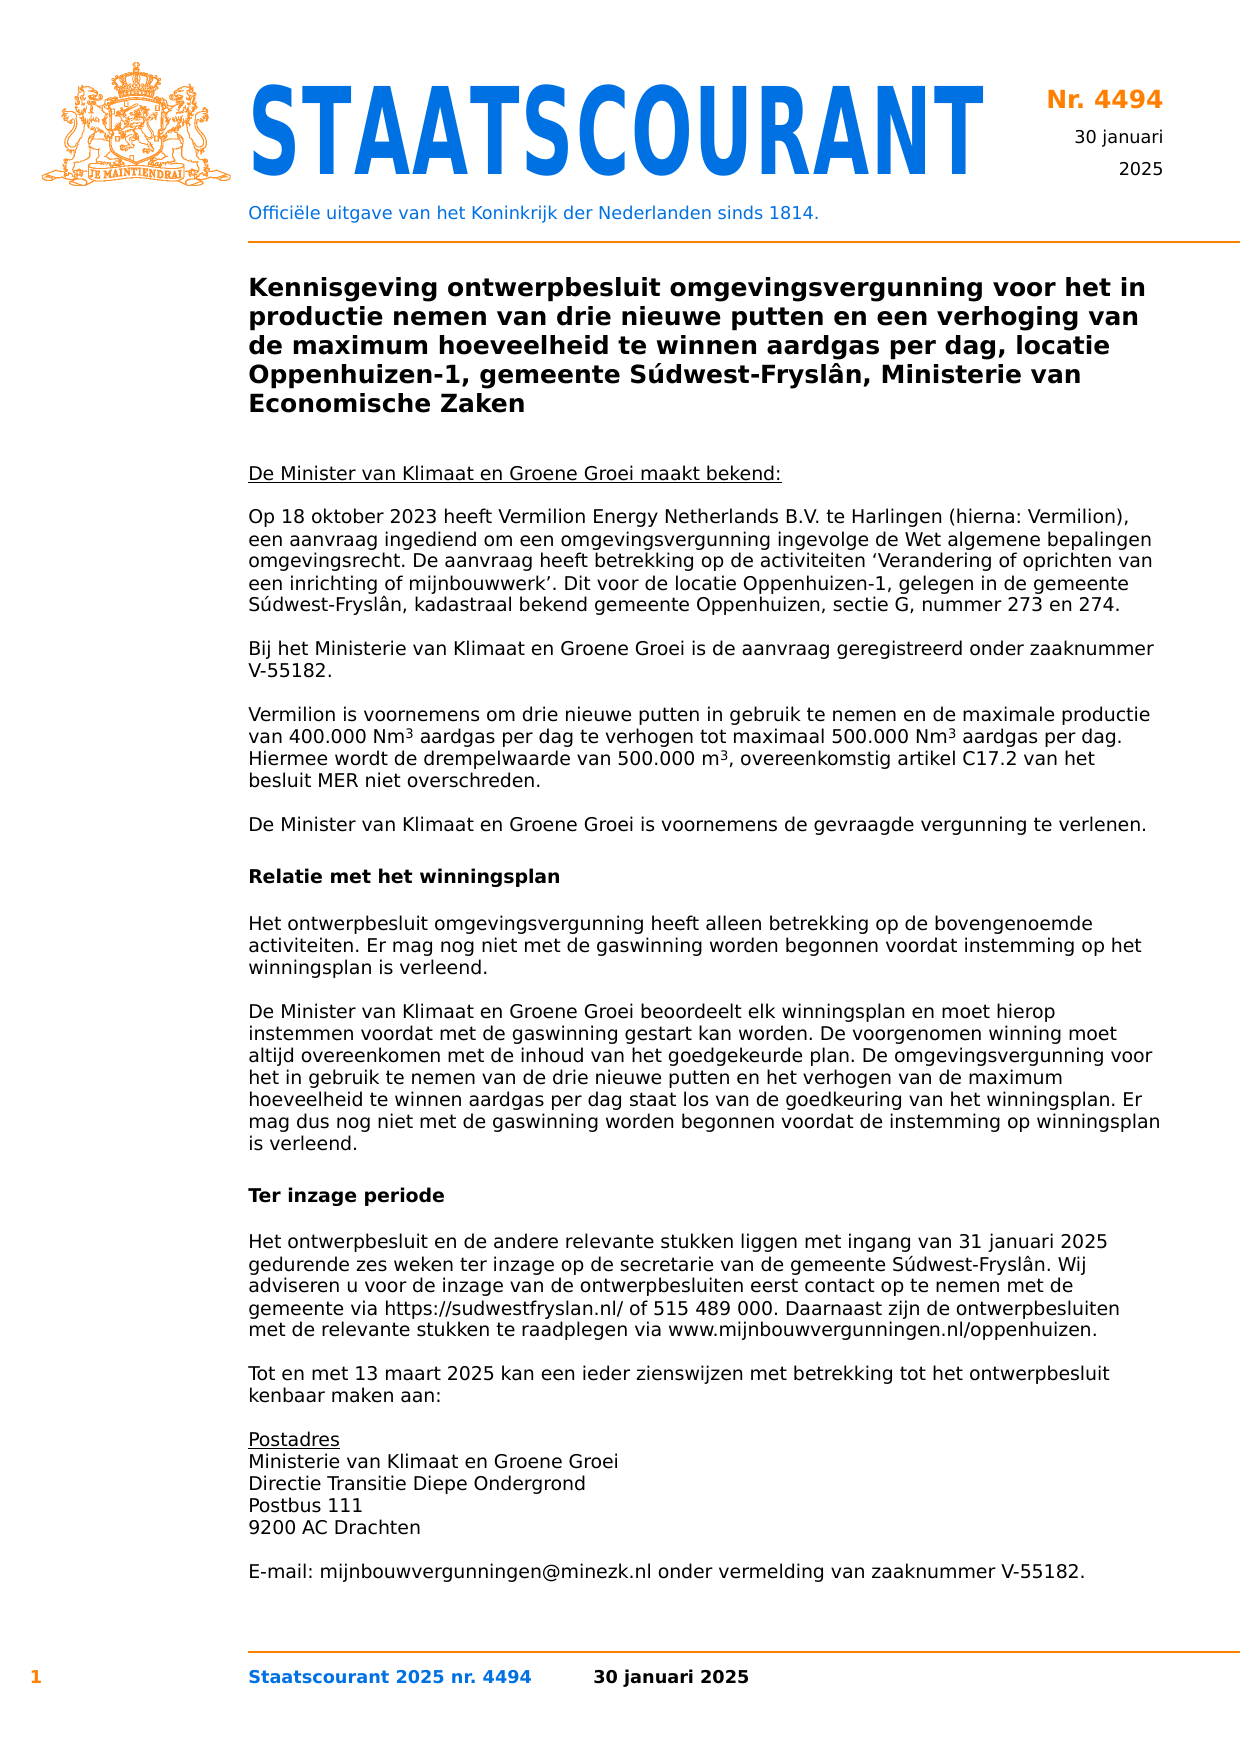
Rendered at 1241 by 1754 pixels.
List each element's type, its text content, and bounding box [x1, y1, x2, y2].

text Vermilion is voornemens om drie nieuwe putten in gebruik te nemen en de maximale productie van 400.000 Nm3 aardgas per dag te verhogen tot maximaal 500.000 Nm3 aardgas per dag. Hiermee wordt de drempelwaarde van 500.000 m3, overeenkomstig artikel C17.2 van het besluit MER niet overschreden. [248, 704, 1163, 792]
text E-mail: mijnbouwvergunningen@minezk.nl onder vermelding van zaaknummer V-55182. [248, 1561, 1163, 1583]
table_header Nr. 4494 [998, 62, 1240, 121]
text De Minister van Klimaat en Groene Groei maakt bekend: [248, 463, 1163, 484]
table_cell Officiële uitgave van het Koninkrijk der Nederlanden sinds 1814. [248, 203, 1240, 241]
text De Minister van Klimaat en Groene Groei is voornemens de gevraagde vergunning te verlenen. [248, 814, 1163, 836]
table_header STAATSCOURANT [248, 62, 998, 203]
text Ministerie van Klimaat en Groene Groei [248, 1451, 1163, 1473]
text Bij het Ministerie van Klimaat en Groene Groei is de aanvraag geregistreerd onder zaaknummer V-55182. [248, 638, 1163, 682]
subtitle Relatie met het winningsplan [248, 866, 1163, 888]
text Postbus 111 [248, 1495, 1163, 1517]
table_header [25, 62, 248, 241]
subtitle Kennisgeving ontwerpbesluit omgevingsvergunning voor het in productie nemen van drie nieuwe putten en een verhoging van de maximum hoeveelheid te winnen aardgas per dag, locatie Oppenhuizen-1, gemeente Súdwest-Fryslân, Ministerie van Economische Zaken [248, 273, 1163, 419]
picture [41, 62, 231, 186]
table_cell 30 januari [998, 121, 1240, 153]
text Het ontwerpbesluit omgevingsvergunning heeft alleen betrekking op de bovengenoemde activiteiten. Er mag nog niet met de gaswinning worden begonnen voordat instemming op het winningsplan is verleend. [248, 913, 1163, 979]
table_cell 2025 [998, 153, 1240, 203]
text 9200 AC Drachten [248, 1517, 1163, 1539]
text Tot en met 13 maart 2025 kan een ieder zienswijzen met betrekking tot het ontwerpbesluit kenbaar maken aan: [248, 1363, 1163, 1407]
text De Minister van Klimaat en Groene Groei beoordeelt elk winningsplan en moet hierop instemmen voordat met de gaswinning gestart kan worden. De voorgenomen winning moet altijd overeenkomen met de inhoud van het goedgekeurde plan. De omgevingsvergunning voor het in gebruik te nemen van de drie nieuwe putten en het verhogen van de maximum hoeveelheid te winnen aardgas per dag staat los van de goedkeuring van het winningsplan. Er mag dus nog niet met de gaswinning worden begonnen voordat de instemming op winningsplan is verleend. [248, 1001, 1163, 1154]
text Postadres [248, 1429, 1163, 1451]
text Directie Transitie Diepe Ondergrond [248, 1473, 1163, 1495]
text Het ontwerpbesluit en de andere relevante stukken liggen met ingang van 31 januari 2025 gedurende zes weken ter inzage op de secretarie van de gemeente Súdwest-Fryslân. Wij adviseren u voor de inzage van de ontwerpbesluiten eerst contact op te nemen met de gemeente via https://sudwestfryslan.nl/ of 515 489 000. Daarnaast zijn de ontwerpbesluiten met de relevante stukken te raadplegen via www.mijnbouwvergunningen.nl/oppenhuizen. [248, 1231, 1163, 1341]
subtitle Ter inzage periode [248, 1184, 1163, 1206]
text Op 18 oktober 2023 heeft Vermilion Energy Netherlands B.V. te Harlingen (hierna: Vermilion), een aanvraag ingediend om een omgevingsvergunning ingevolge de Wet algemene bepalingen omgevingsrecht. De aanvraag heeft betrekking op de activiteiten ‘Verandering of oprichten van een inrichting of mijnbouwwerk’. Dit voor de locatie Oppenhuizen-1, gelegen in de gemeente Súdwest-Fryslân, kadastraal bekend gemeente Oppenhuizen, sectie G, nummer 273 en 274. [248, 506, 1163, 616]
